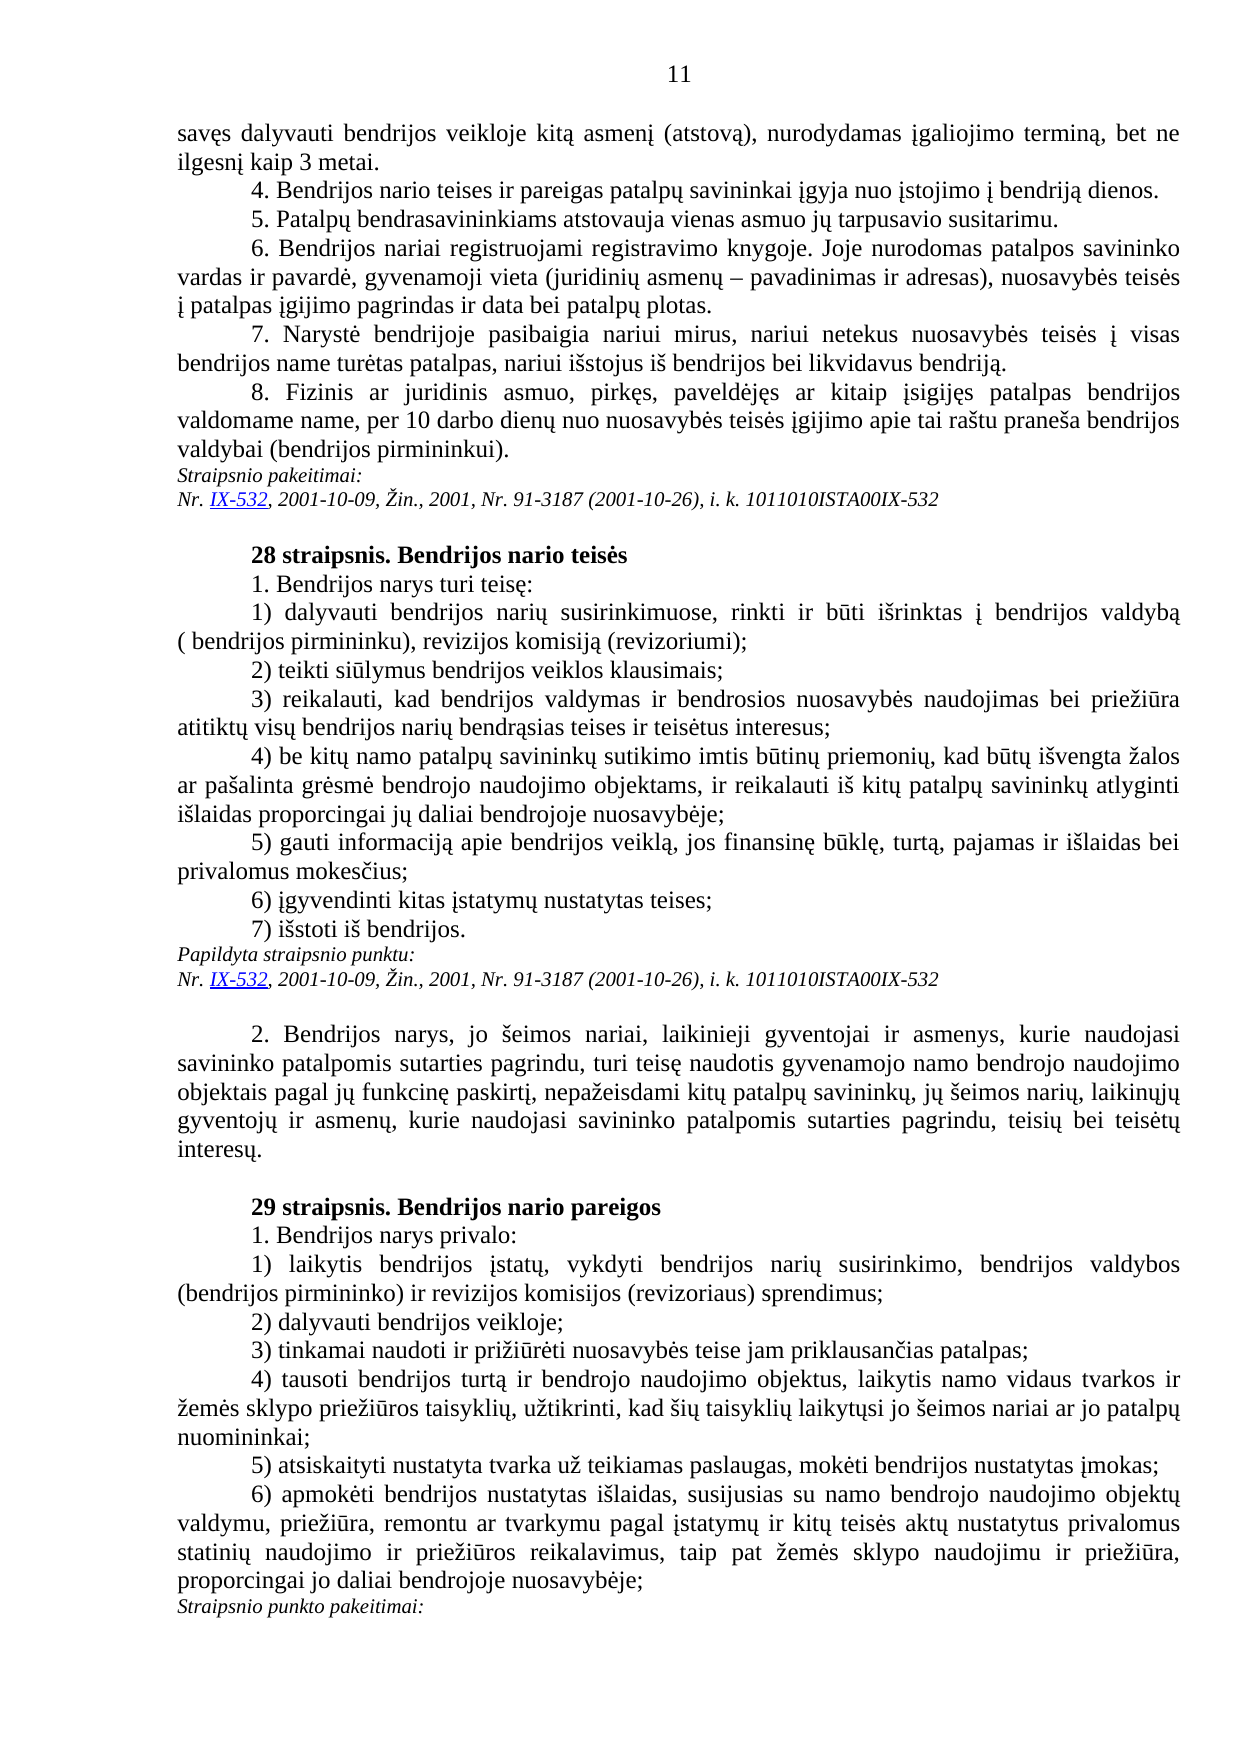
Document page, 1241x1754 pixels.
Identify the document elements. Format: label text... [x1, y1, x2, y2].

text 8. Fizinis ar juridinis asmuo, pirkęs, paveldėjęs ar kitaip įsigijęs patalpas bendrijos valdomame name, per 10 darbo dienų nuo nuosavybės teisės įgijimo apie tai raštu praneša bendrijos valdybai (bendrijos pirmininkui). [177, 377, 1181, 463]
text Papildyta straipsnio punktu: [177, 942, 1181, 966]
text 2. Bendrijos narys, jo šeimos nariai, laikinieji gyventojai ir asmenys, kurie naudojasi savininko patalpomis sutarties pagrindu, turi teisę naudotis gyvenamojo namo bendrojo naudojimo objektais pagal jų funkcinę paskirtį, nepažeisdami kitų patalpų savininkų, jų šeimos narių, laikinųjų gyventojų ir asmenų, kurie naudojasi savininko patalpomis sutarties pagrindu, teisių bei teisėtų interesų. [177, 1019, 1181, 1163]
text 4) be kitų namo patalpų savininkų sutikimo imtis būtinų priemonių, kad būtų išvengta žalos ar pašalinta grėsmė bendrojo naudojimo objektams, ir reikalauti iš kitų patalpų savininkų atlyginti išlaidas proporcingai jų daliai bendrojoje nuosavybėje; [177, 741, 1181, 827]
text 2) dalyvauti bendrijos veikloje; [177, 1307, 1181, 1336]
text 7. Narystė bendrijoje pasibaigia nariui mirus, nariui netekus nuosavybės teisės į visas bendrijos name turėtas patalpas, nariui išstojus iš bendrijos bei likvidavus bendriją. [177, 319, 1181, 377]
text 5) atsiskaityti nustatyta tvarka už teikiamas paslaugas, mokėti bendrijos nustatytas įmokas; [177, 1451, 1181, 1479]
text 5. Patalpų bendrasavininkiams atstovauja vienas asmuo jų tarpusavio susitarimu. [177, 204, 1181, 233]
text savęs dalyvauti bendrijos veikloje kitą asmenį (atstovą), nurodydamas įgaliojimo terminą, bet ne ilgesnį kaip 3 metai. [177, 118, 1181, 176]
text 4. Bendrijos nario teises ir pareigas patalpų savininkai įgyja nuo įstojimo į bendriją dienos. [177, 176, 1181, 204]
text Nr. IX-532, 2001-10-09, Žin., 2001, Nr. 91-3187 (2001-10-26), i. k. 1011010ISTA00IX-532 [177, 966, 1181, 991]
text 6. Bendrijos nariai registruojami registravimo knygoje. Joje nurodomas patalpos savininko vardas ir pavardė, gyvenamoji vieta (juridinių asmenų – pavadinimas ir adresas), nuosavybės teisės į patalpas įgijimo pagrindas ir data bei patalpų plotas. [177, 233, 1181, 319]
text Nr. IX-532, 2001-10-09, Žin., 2001, Nr. 91-3187 (2001-10-26), i. k. 1011010ISTA00IX-532 [177, 487, 1181, 511]
text 28 straipsnis. Bendrijos nario teisės [177, 540, 1181, 569]
text Straipsnio punkto pakeitimai: [177, 1594, 1181, 1618]
text 5) gauti informaciją apie bendrijos veiklą, jos finansinę būklę, turtą, pajamas ir išlaidas bei privalomus mokesčius; [177, 827, 1181, 885]
text Straipsnio pakeitimai: [177, 463, 1181, 487]
text 1. Bendrijos narys privalo: [177, 1221, 1181, 1249]
text 1) laikytis bendrijos įstatų, vykdyti bendrijos narių susirinkimo, bendrijos valdybos (bendrijos pirmininko) ir revizijos komisijos (revizoriaus) sprendimus; [177, 1249, 1181, 1307]
text 7) išstoti iš bendrijos. [177, 914, 1181, 942]
text 1. Bendrijos narys turi teisę: [177, 569, 1181, 597]
text 2) teikti siūlymus bendrijos veiklos klausimais; [177, 655, 1181, 684]
text 3) reikalauti, kad bendrijos valdymas ir bendrosios nuosavybės naudojimas bei priežiūra atitiktų visų bendrijos narių bendrąsias teises ir teisėtus interesus; [177, 684, 1181, 741]
text 4) tausoti bendrijos turtą ir bendrojo naudojimo objektus, laikytis namo vidaus tvarkos ir žemės sklypo priežiūros taisyklių, užtikrinti, kad šių taisyklių laikytųsi jo šeimos nariai ar jo patalpų nuomininkai; [177, 1364, 1181, 1451]
text 29 straipsnis. Bendrijos nario pareigos [177, 1192, 1181, 1221]
text 6) apmokėti bendrijos nustatytas išlaidas, susijusias su namo bendrojo naudojimo objektų valdymu, priežiūra, remontu ar tvarkymu pagal įstatymų ir kitų teisės aktų nustatytus privalomus statinių naudojimo ir priežiūros reikalavimus, taip pat žemės sklypo naudojimu ir priežiūra, proporcingai jo daliai bendrojoje nuosavybėje; [177, 1479, 1181, 1594]
text 1) dalyvauti bendrijos narių susirinkimuose, rinkti ir būti išrinktas į bendrijos valdybą ( bendrijos pirmininku), revizijos komisiją (revizoriumi); [177, 597, 1181, 655]
text 6) įgyvendinti kitas įstatymų nustatytas teises; [177, 885, 1181, 914]
text 3) tinkamai naudoti ir prižiūrėti nuosavybės teise jam priklausančias patalpas; [177, 1336, 1181, 1364]
